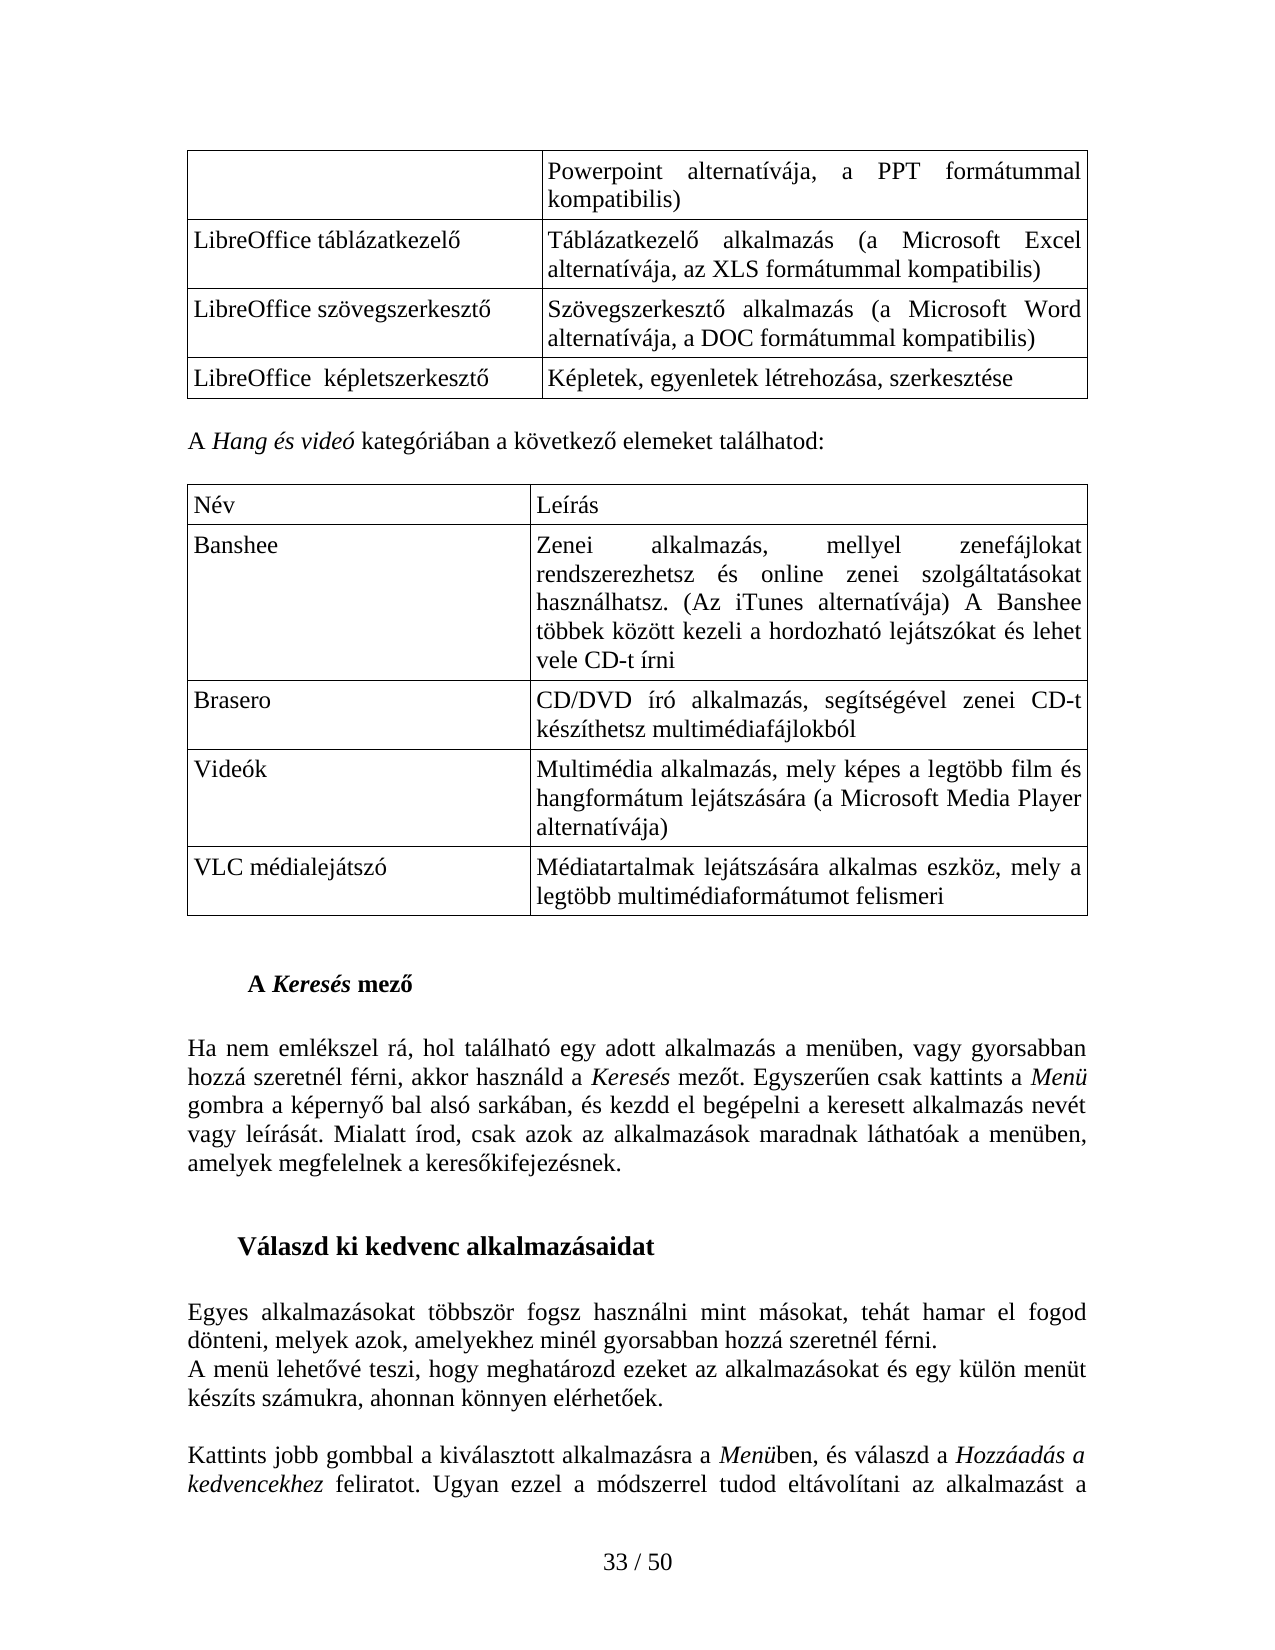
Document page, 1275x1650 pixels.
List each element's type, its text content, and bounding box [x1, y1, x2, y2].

table_cell VLC médialejátszó [188, 847, 530, 915]
text Ha nem emlékszel rá, hol található egy adott alkalmazás a menüben, vagy gyorsabban hozzá szeretnél férni, akkor használd a Keresés mezőt. Egyszerűen csak kattints a Menü gombra a képernyő bal alsó sarkában, és kezdd el begépelni a keresett alkalmazás nevét vagy leírását. Mialatt írod, csak azok az alkalmazások maradnak láthatóak a menüben, amelyek megfelelnek a keresőkifejezésnek. [187, 1033, 1087, 1177]
subtitle Válaszd ki kedvenc alkalmazásaidat [187, 1231, 1087, 1262]
text A menü lehetővé teszi, hogy meghatározd ezeket az alkalmazásokat és egy külön menüt készíts számukra, ahonnan könnyen elérhetőek. [187, 1354, 1087, 1412]
table_cell Képletek, egyenletek létrehozása, szerkesztése [543, 358, 1087, 397]
table_cell Powerpoint alternatívája, a PPT formátummal kompatibilis) [543, 151, 1087, 219]
table_cell LibreOffice táblázatkezelő [188, 220, 542, 288]
table_cell Médiatartalmak lejátszására alkalmas eszköz, mely a legtöbb multimédiaformátumot felismeri [531, 847, 1087, 915]
text Egyes alkalmazásokat többször fogsz használni mint másokat, tehát hamar el fogod dönteni, melyek azok, amelyekhez minél gyorsabban hozzá szeretnél férni. [187, 1297, 1087, 1354]
table_cell Szövegszerkesztő alkalmazás (a Microsoft Word alternatívája, a DOC formátummal kompatibilis) [543, 289, 1087, 357]
table_cell [188, 151, 542, 219]
table_cell Multimédia alkalmazás, mely képes a legtöbb film és hangformátum lejátszására (a Microsoft Media Player alternatívája) [531, 750, 1087, 846]
table_cell LibreOffice szövegszerkesztő [188, 289, 542, 357]
text A Hang és videó kategóriában a következő elemeket találhatod: [187, 426, 1087, 455]
table_cell Táblázatkezelő alkalmazás (a Microsoft Excel alternatívája, az XLS formátummal kompatibilis) [543, 220, 1087, 288]
text Kattints jobb gombbal a kiválasztott alkalmazásra a Menüben, és válaszd a Hozzáadás a kedvencekhez feliratot. Ugyan ezzel a módszerrel tudod eltávolítani az alkalmazást a [187, 1440, 1087, 1498]
table_header Leírás [531, 485, 1087, 524]
table_header Név [188, 485, 530, 524]
table_cell Banshee [188, 525, 530, 679]
table_cell Videók [188, 750, 530, 846]
table_cell Zenei alkalmazás, mellyel zenefájlokat rendszerezhetsz és online zenei szolgáltatásokat használhatsz. (Az iTunes alternatívája) A Banshee többek között kezeli a hordozható lejátszókat és lehet vele CD-t írni [531, 525, 1087, 679]
table_cell CD/DVD író alkalmazás, segítségével zenei CD-t készíthetsz multimédiafájlokból [531, 681, 1087, 748]
table_cell LibreOffice képletszerkesztő [188, 358, 542, 397]
table_cell Brasero [188, 681, 530, 748]
